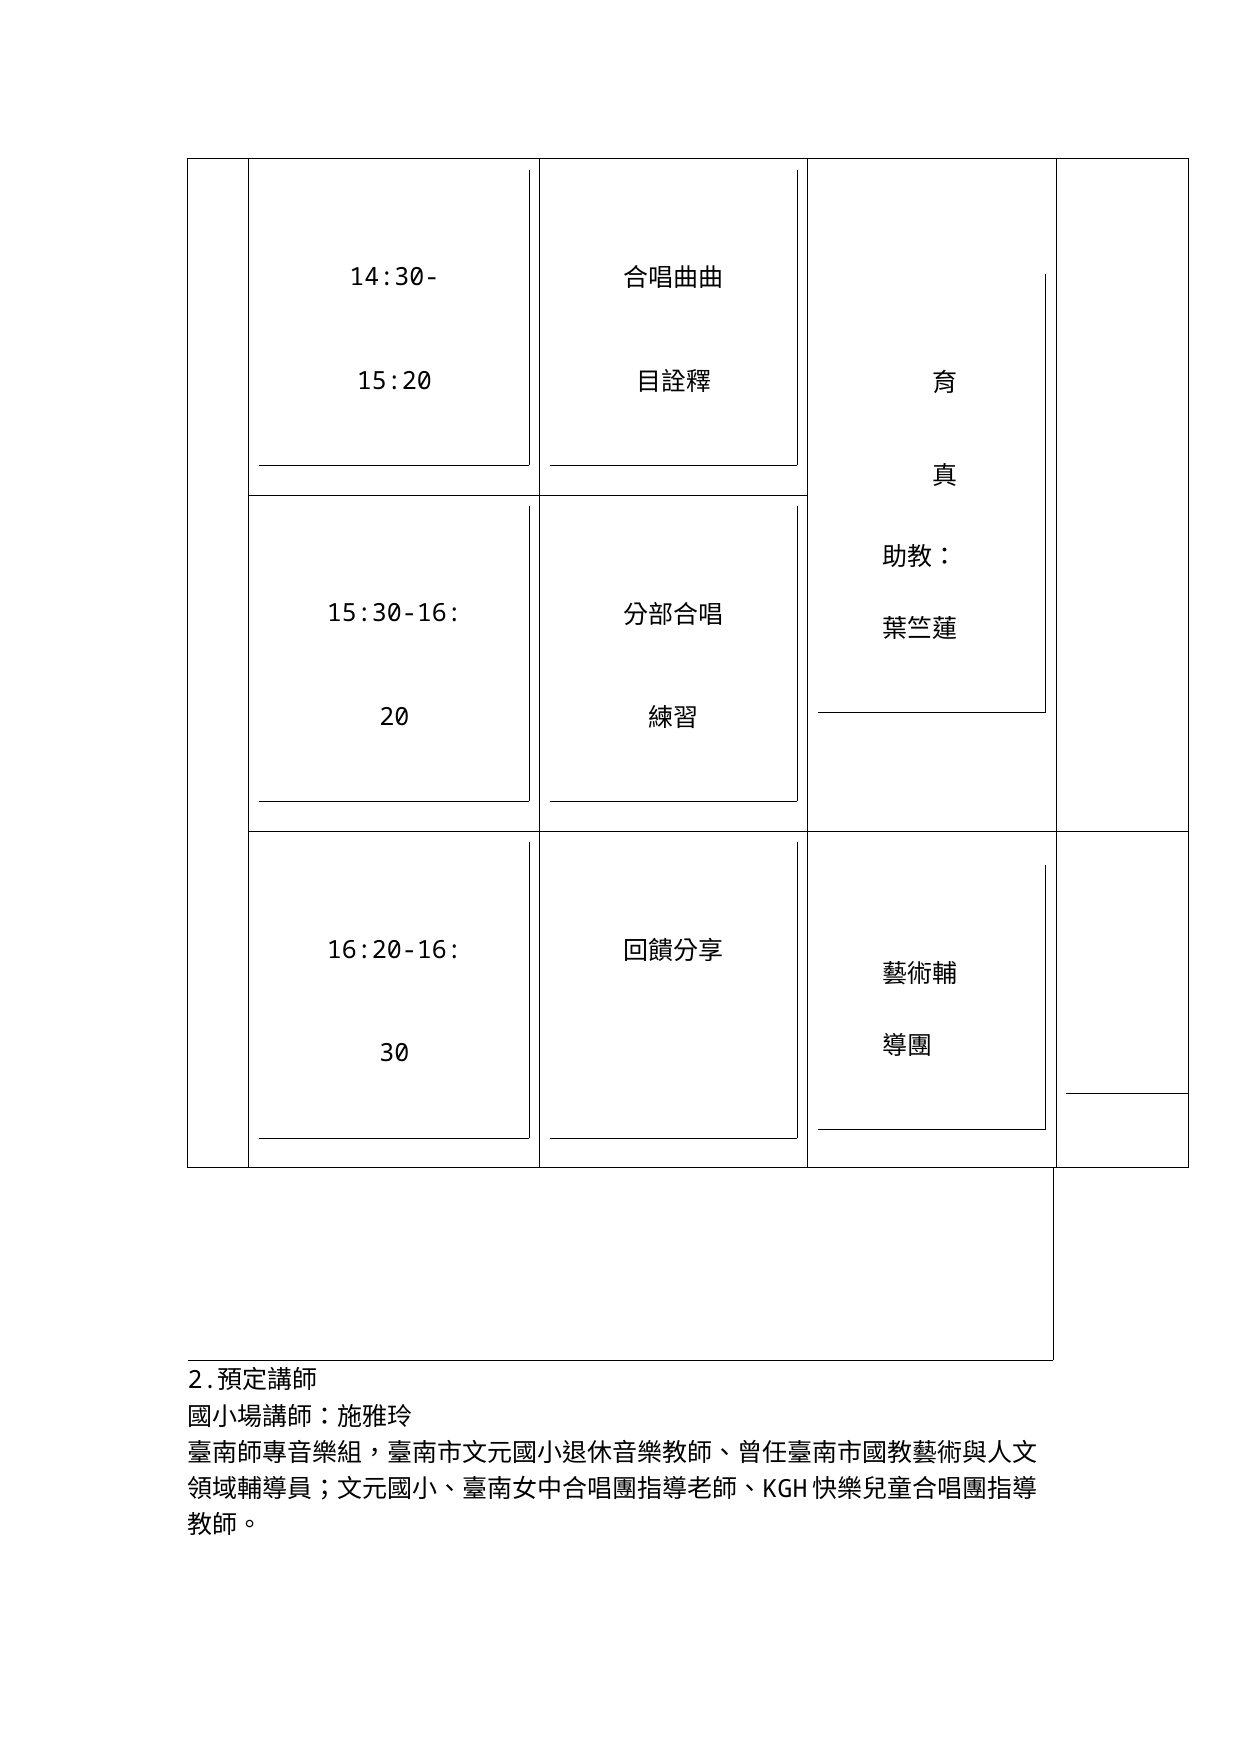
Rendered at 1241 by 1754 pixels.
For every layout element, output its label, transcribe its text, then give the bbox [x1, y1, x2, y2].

table_cell [1057, 832, 1188, 1167]
text 臺南師專音樂組，臺南市文元國小退休音樂教師、曾任臺南市國教藝術與人文領域輔導員；文元國小、臺南女中合唱團指導老師、KGH快樂兒童合唱團指導教師。 [187, 1432, 1053, 1541]
table_cell 14:30-15:20 [249, 159, 539, 494]
table_cell 回饋分享 [540, 832, 807, 1167]
table_cell 藝術輔導團 [808, 832, 1056, 1167]
text 國小場講師：施雅玲 [187, 1396, 1053, 1432]
table_cell 合唱曲曲目詮釋 [540, 159, 807, 494]
table_cell 育真 助教：葉竺蓮 [808, 159, 1056, 831]
table_cell 15:30-16: 20 [249, 496, 539, 831]
table_cell [1057, 159, 1188, 831]
table_cell 國中場 [188, 159, 248, 1167]
table_cell 16:20-16: 30 [249, 832, 539, 1167]
table_cell 分部合唱練習 [540, 496, 807, 831]
text 2.預定講師 [187, 1360, 1053, 1396]
